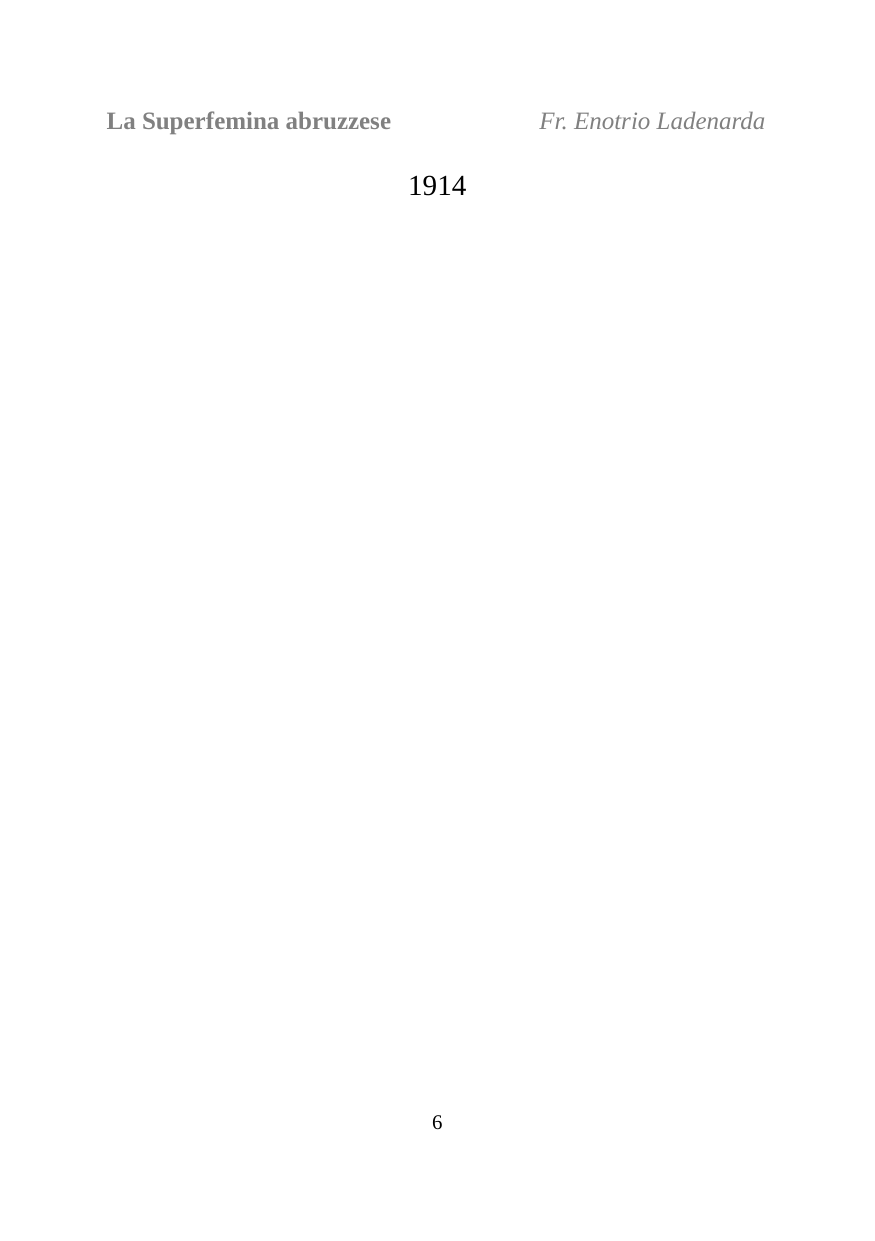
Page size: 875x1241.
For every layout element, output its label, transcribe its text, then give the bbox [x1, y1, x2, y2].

text 1914 [106, 168, 768, 202]
